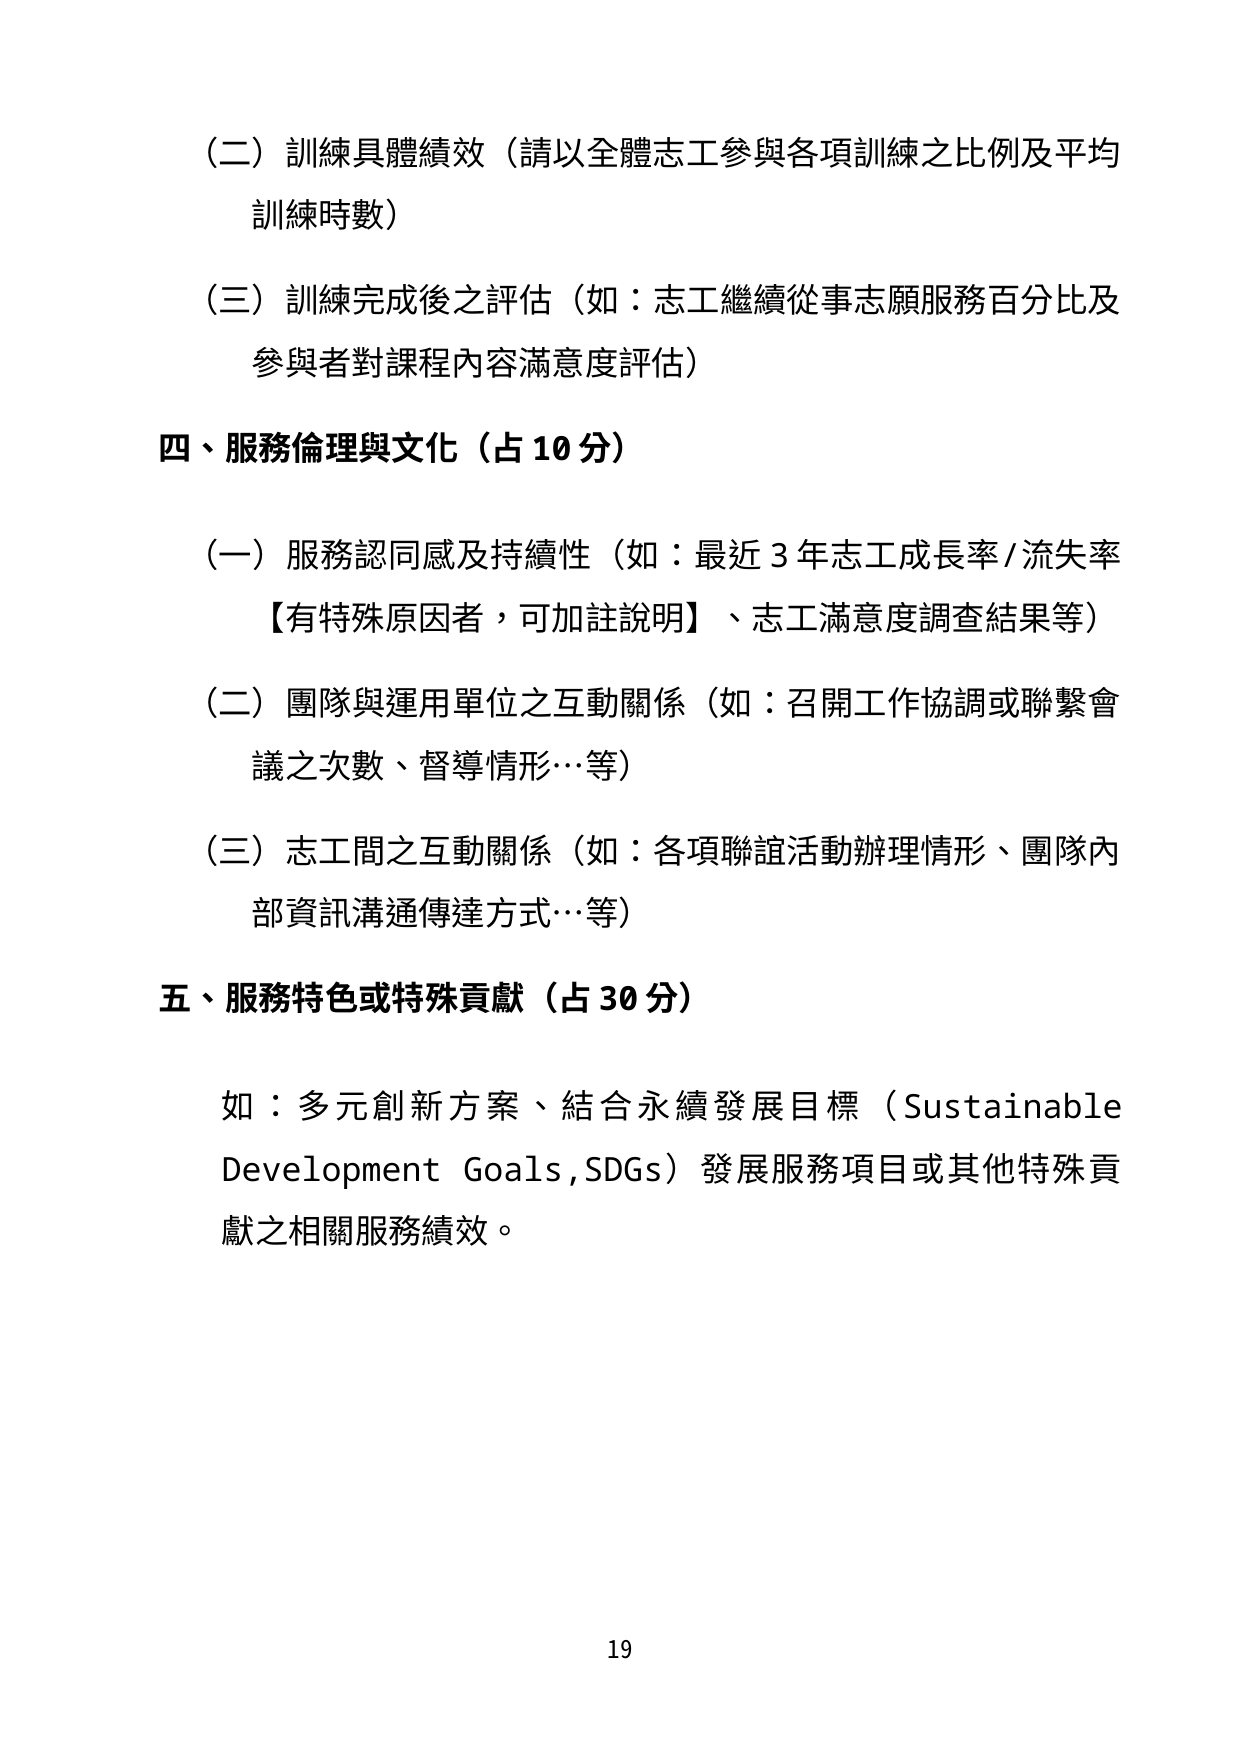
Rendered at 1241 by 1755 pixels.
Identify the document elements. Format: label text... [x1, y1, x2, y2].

text （二）團隊與運用單位之互動關係（如：召開工作協調或聯繫會議之次數、督導情形…等） [185, 659, 1122, 784]
text （三）訓練完成後之評估（如：志工繼續從事志願服務百分比及參與者對課程內容滿意度評估） [185, 257, 1122, 382]
text （二）訓練具體績效（請以全體志工參與各項訓練之比例及平均訓練時數） [185, 109, 1122, 234]
text 如：多元創新方案、結合永續發展目標（Sustainable Development Goals,SDGs）發展服務項目或其他特殊貢獻之相關服務績效。 [221, 1062, 1122, 1250]
text 五、服務特色或特殊貢獻（占30分） [158, 955, 1122, 1017]
text （一）服務認同感及持續性（如：最近3年志工成長率/流失率【有特殊原因者，可加註說明】、志工滿意度調查結果等） [185, 512, 1122, 637]
text 四、服務倫理與文化（占10分） [158, 404, 1122, 467]
text （三）志工間之互動關係（如：各項聯誼活動辦理情形、團隊內部資訊溝通傳達方式…等） [185, 807, 1122, 932]
